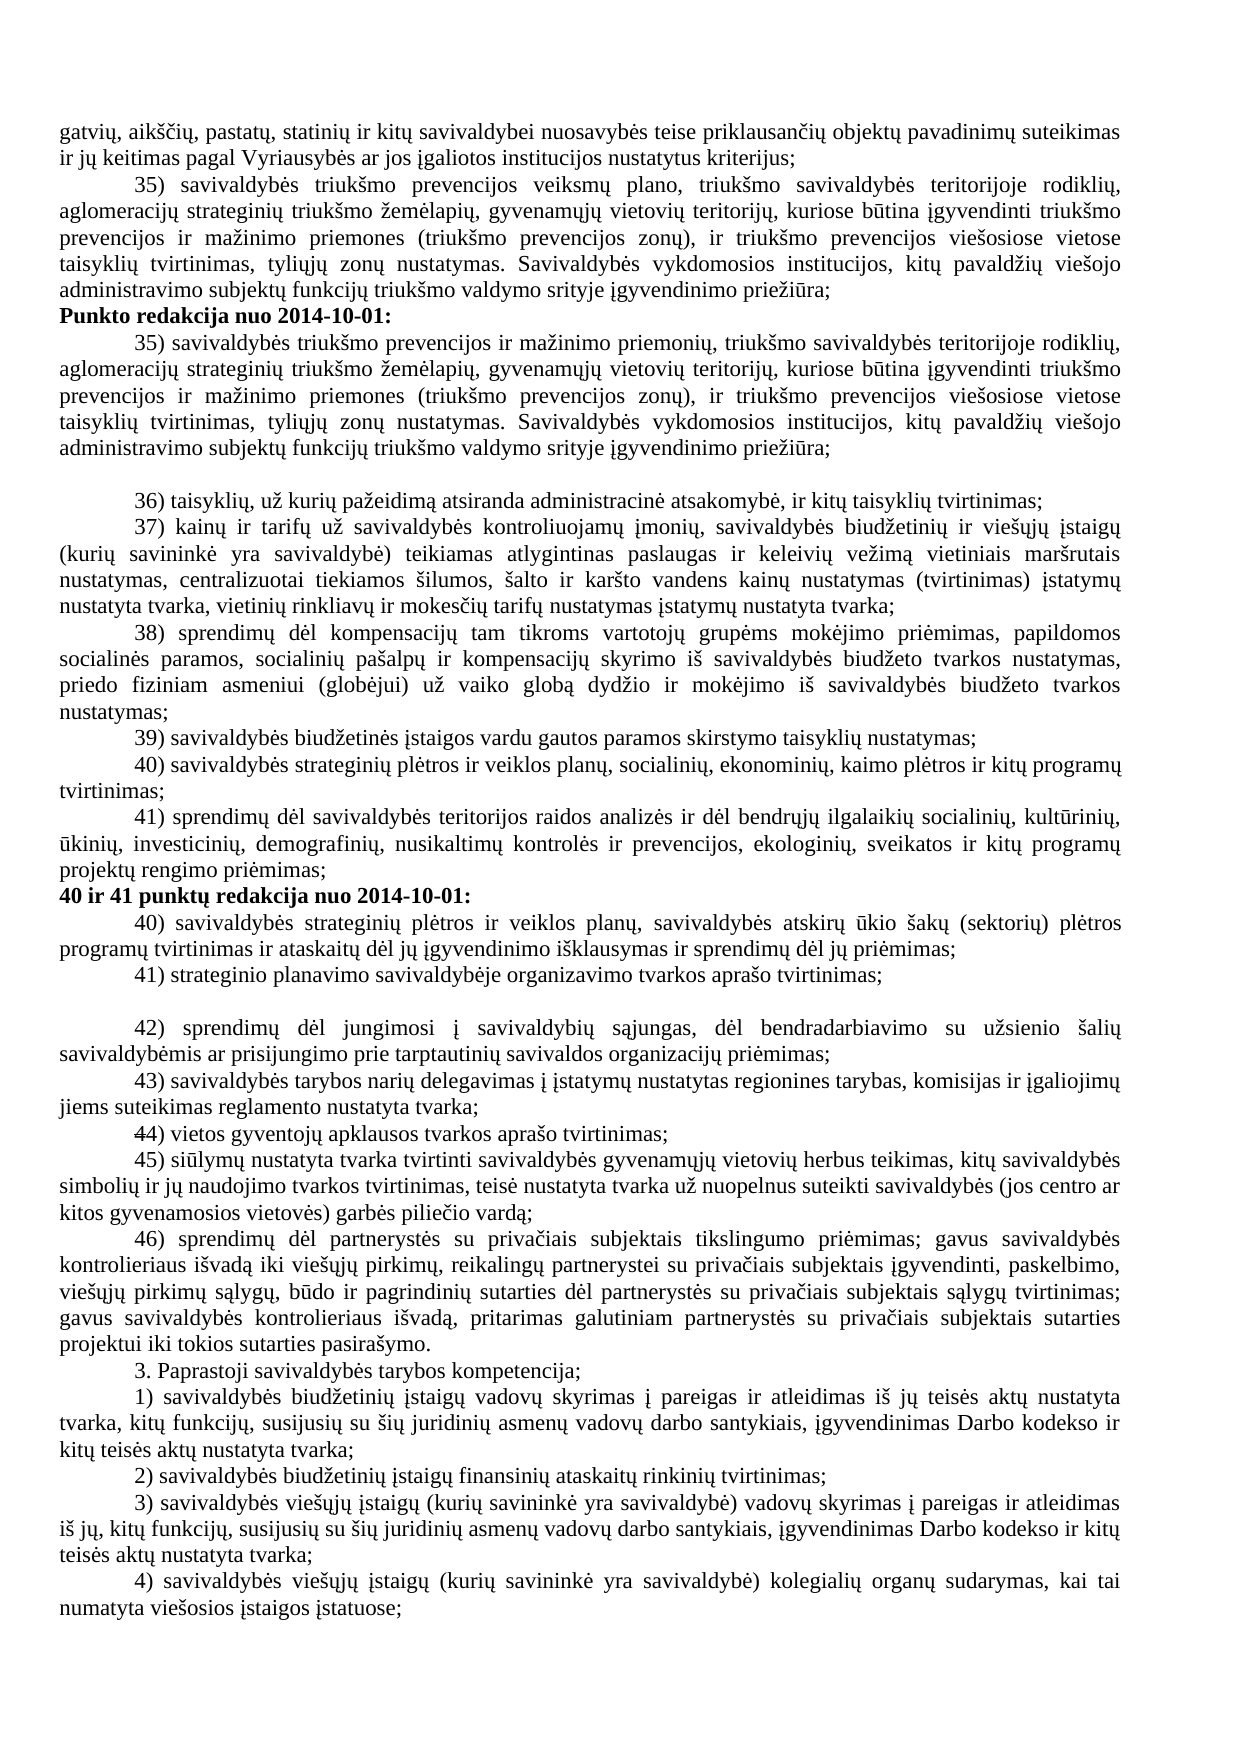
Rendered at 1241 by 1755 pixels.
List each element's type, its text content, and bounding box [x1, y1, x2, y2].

text 44) vietos gyventojų apklausos tvarkos aprašo tvirtinimas; [59, 1119, 1122, 1146]
text 45) siūlymų nustatyta tvarka tvirtinti savivaldybės gyvenamųjų vietovių herbus teikimas, kitų savivaldybės simbolių ir jų naudojimo tvarkos tvirtinimas, teisė nustatyta tvarka už nuopelnus suteikti savivaldybės (jos centro ar kitos gyvenamosios vietovės) garbės piliečio vardą; [59, 1146, 1122, 1225]
text 40) savivaldybės strateginių plėtros ir veiklos planų, socialinių, ekonominių, kaimo plėtros ir kitų programų tvirtinimas; [59, 751, 1122, 803]
text 41) sprendimų dėl savivaldybės teritorijos raidos analizės ir dėl bendrųjų ilgalaikių socialinių, kultūrinių, ūkinių, investicinių, demografinių, nusikaltimų kontrolės ir prevencijos, ekologinių, sveikatos ir kitų programų projektų rengimo priėmimas; [59, 803, 1122, 882]
text 38) sprendimų dėl kompensacijų tam tikroms vartotojų grupėms mokėjimo priėmimas, papildomos socialinės paramos, socialinių pašalpų ir kompensacijų skyrimo iš savivaldybės biudžeto tvarkos nustatymas, priedo fiziniam asmeniui (globėjui) už vaiko globą dydžio ir mokėjimo iš savivaldybės biudžeto tvarkos nustatymas; [59, 619, 1122, 724]
text 41) strateginio planavimo savivaldybėje organizavimo tvarkos aprašo tvirtinimas; [59, 961, 1122, 988]
text 35) savivaldybės triukšmo prevencijos veiksmų plano, triukšmo savivaldybės teritorijoje rodiklių, aglomeracijų strateginių triukšmo žemėlapių, gyvenamųjų vietovių teritorijų, kuriose būtina įgyvendinti triukšmo prevencijos ir mažinimo priemones (triukšmo prevencijos zonų), ir triukšmo prevencijos viešosiose vietose taisyklių tvirtinimas, tyliųjų zonų nustatymas. Savivaldybės vykdomosios institucijos, kitų pavaldžių viešojo administravimo subjektų funkcijų triukšmo valdymo srityje įgyvendinimo priežiūra; [59, 171, 1122, 303]
text 3. Paprastoji savivaldybės tarybos kompetencija; [59, 1357, 1122, 1383]
text 40) savivaldybės strateginių plėtros ir veiklos planų, savivaldybės atskirų ūkio šakų (sektorių) plėtros programų tvirtinimas ir ataskaitų dėl jų įgyvendinimo išklausymas ir sprendimų dėl jų priėmimas; [59, 909, 1122, 961]
text 46) sprendimų dėl partnerystės su privačiais subjektais tikslingumo priėmimas; gavus savivaldybės kontrolieriaus išvadą iki viešųjų pirkimų, reikalingų partnerystei su privačiais subjektais įgyvendinti, paskelbimo, viešųjų pirkimų sąlygų, būdo ir pagrindinių sutarties dėl partnerystės su privačiais subjektais sąlygų tvirtinimas; gavus savivaldybės kontrolieriaus išvadą, pritarimas galutiniam partnerystės su privačiais subjektais sutarties projektui iki tokios sutarties pasirašymo. [59, 1225, 1122, 1357]
text 36) taisyklių, už kurių pažeidimą atsiranda administracinė atsakomybė, ir kitų taisyklių tvirtinimas; [59, 487, 1122, 513]
text 37) kainų ir tarifų už savivaldybės kontroliuojamų įmonių, savivaldybės biudžetinių ir viešųjų įstaigų (kurių savininkė yra savivaldybė) teikiamas atlygintinas paslaugas ir keleivių vežimą vietiniais maršrutais nustatymas, centralizuotai tiekiamos šilumos, šalto ir karšto vandens kainų nustatymas (tvirtinimas) įstatymų nustatyta tvarka, vietinių rinkliavų ir mokesčių tarifų nustatymas įstatymų nustatyta tvarka; [59, 513, 1122, 619]
text 39) savivaldybės biudžetinės įstaigos vardu gautos paramos skirstymo taisyklių nustatymas; [59, 724, 1122, 751]
text gatvių, aikščių, pastatų, statinių ir kitų savivaldybei nuosavybės teise priklausančių objektų pavadinimų suteikimas ir jų keitimas pagal Vyriausybės ar jos įgaliotos institucijos nustatytus kriterijus; [59, 118, 1122, 171]
text 35) savivaldybės triukšmo prevencijos ir mažinimo priemonių, triukšmo savivaldybės teritorijoje rodiklių, aglomeracijų strateginių triukšmo žemėlapių, gyvenamųjų vietovių teritorijų, kuriose būtina įgyvendinti triukšmo prevencijos ir mažinimo priemones (triukšmo prevencijos zonų), ir triukšmo prevencijos viešosiose vietose taisyklių tvirtinimas, tyliųjų zonų nustatymas. Savivaldybės vykdomosios institucijos, kitų pavaldžių viešojo administravimo subjektų funkcijų triukšmo valdymo srityje įgyvendinimo priežiūra; [59, 329, 1122, 461]
text 43) savivaldybės tarybos narių delegavimas į įstatymų nustatytas regionines tarybas, komisijas ir įgaliojimų jiems suteikimas reglamento nustatyta tvarka; [59, 1067, 1122, 1119]
text 2) savivaldybės biudžetinių įstaigų finansinių ataskaitų rinkinių tvirtinimas; [59, 1462, 1122, 1488]
text 4) savivaldybės viešųjų įstaigų (kurių savininkė yra savivaldybė) kolegialių organų sudarymas, kai tai numatyta viešosios įstaigos įstatuose; [59, 1568, 1122, 1620]
text 40 ir 41 punktų redakcija nuo 2014-10-01: [59, 882, 1122, 909]
text 3) savivaldybės viešųjų įstaigų (kurių savininkė yra savivaldybė) vadovų skyrimas į pareigas ir atleidimas iš jų, kitų funkcijų, susijusių su šių juridinių asmenų vadovų darbo santykiais, įgyvendinimas Darbo kodekso ir kitų teisės aktų nustatyta tvarka; [59, 1488, 1122, 1568]
text 1) savivaldybės biudžetinių įstaigų vadovų skyrimas į pareigas ir atleidimas iš jų teisės aktų nustatyta tvarka, kitų funkcijų, susijusių su šių juridinių asmenų vadovų darbo santykiais, įgyvendinimas Darbo kodekso ir kitų teisės aktų nustatyta tvarka; [59, 1383, 1122, 1462]
text Punkto redakcija nuo 2014-10-01: [59, 303, 1122, 329]
text 42) sprendimų dėl jungimosi į savivaldybių sąjungas, dėl bendradarbiavimo su užsienio šalių savivaldybėmis ar prisijungimo prie tarptautinių savivaldos organizacijų priėmimas; [59, 1014, 1122, 1067]
